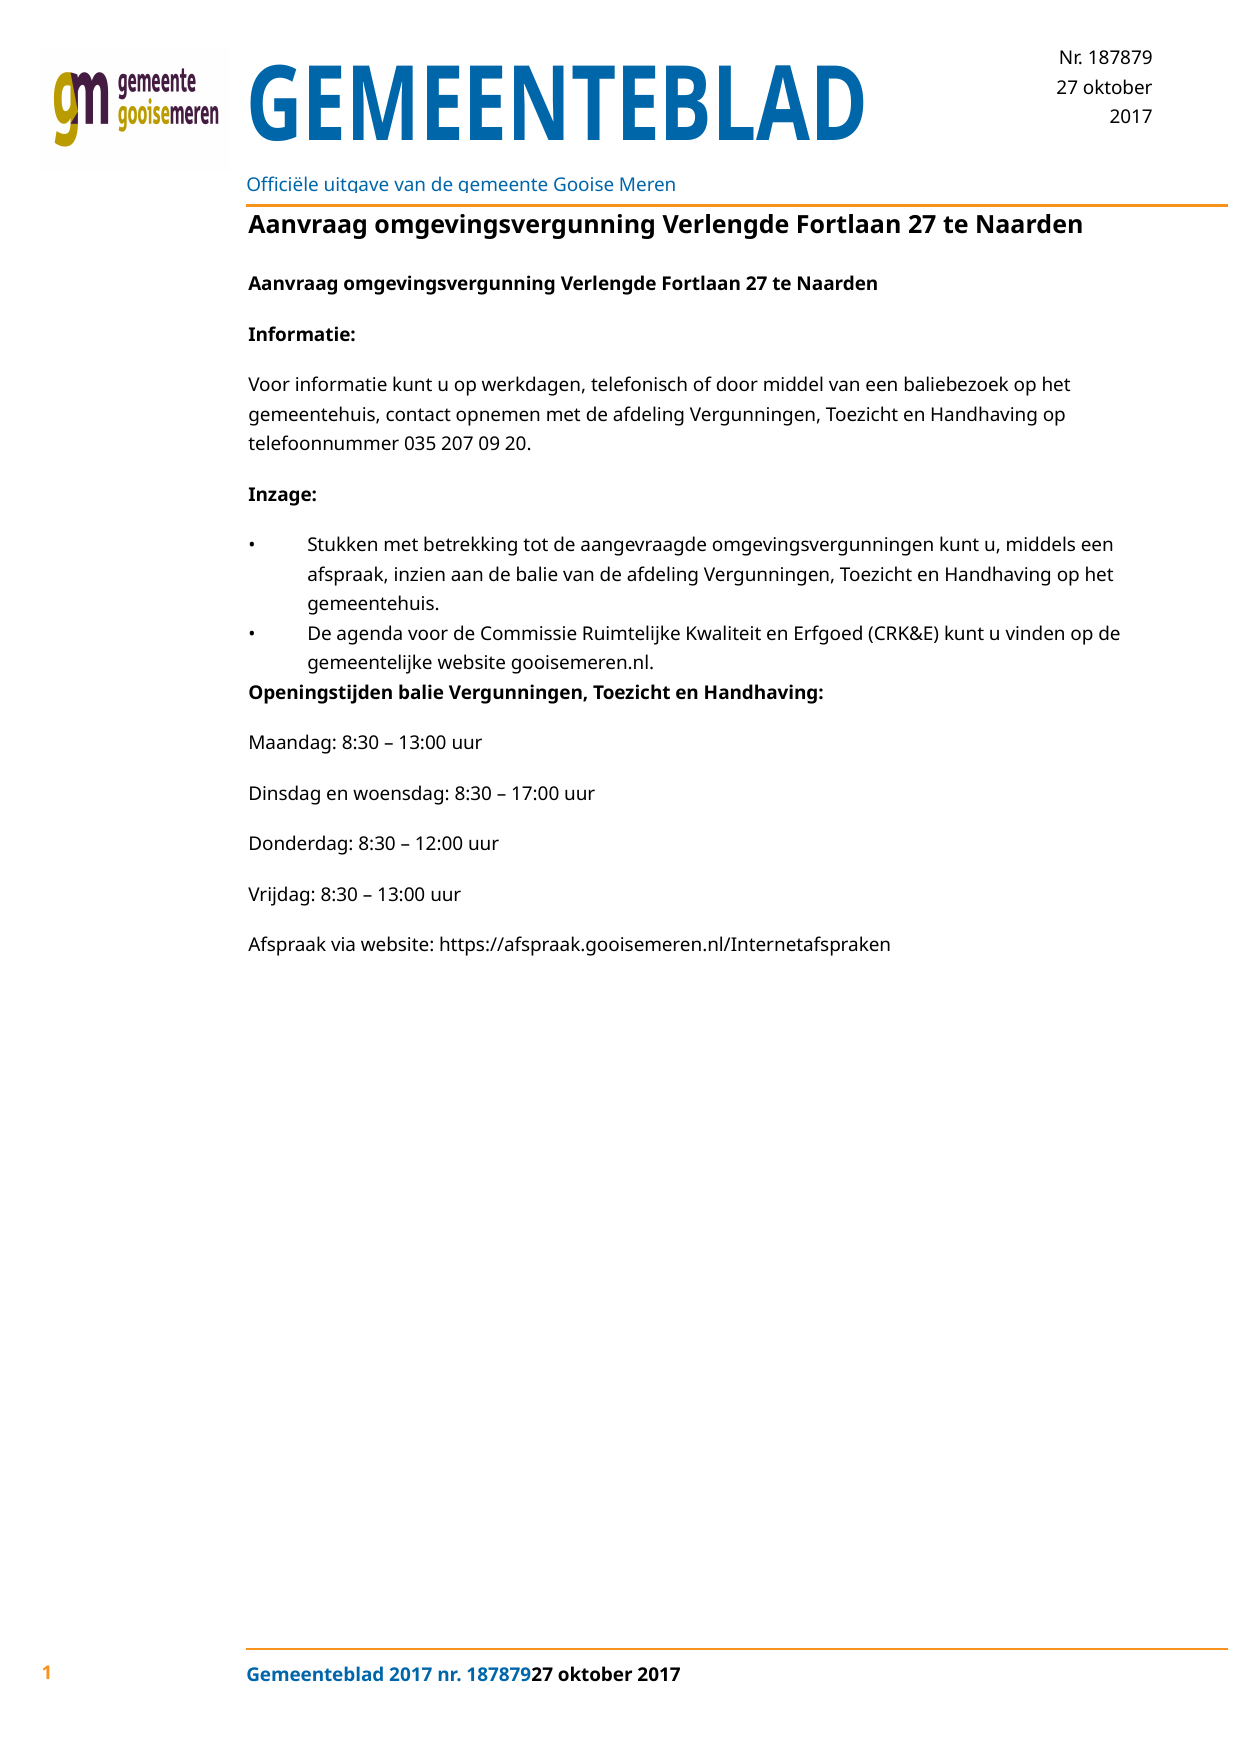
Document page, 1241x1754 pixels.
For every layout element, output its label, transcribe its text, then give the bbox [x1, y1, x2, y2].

text Dinsdag en woensdag: 8:30 – 17:00 uur [248, 780, 1152, 806]
text Inzage: [248, 481, 1152, 506]
list Stukken met betrekking tot de aangevraagde omgevingsvergunningen kunt u, middels een afspraak, inzien aan de balie van de afdeling Vergunningen, Toezicht en Handhaving op het gemeentehuis. [248, 531, 1152, 616]
text Voor informatie kunt u op werkdagen, telefonisch of door middel van een baliebezoek op het gemeentehuis, contact opnemen met de afdeling Vergunningen, Toezicht en Handhaving op telefoonnummer 035 207 09 20. [248, 371, 1152, 456]
text Donderdag: 8:30 – 12:00 uur [248, 830, 1152, 856]
list De agenda voor de Commissie Ruimtelijke Kwaliteit en Erfgoed (CRK&E) kunt u vinden op de gemeentelijke website gooisemeren.nl. [248, 620, 1152, 675]
text Afspraak via website: https://afspraak.gooisemeren.nl/Internetafspraken [248, 931, 1152, 957]
text Maandag: 8:30 – 13:00 uur [248, 729, 1152, 755]
text Informatie: [248, 321, 1152, 346]
picture [41, 47, 231, 172]
text Aanvraag omgevingsvergunning Verlengde Fortlaan 27 te Naarden [248, 270, 1152, 296]
text Openingstijden balie Vergunningen, Toezicht en Handhaving: [248, 679, 1152, 705]
text Aanvraag omgevingsvergunning Verlengde Fortlaan 27 te Naarden [248, 207, 1152, 241]
text Vrijdag: 8:30 – 13:00 uur [248, 881, 1152, 906]
